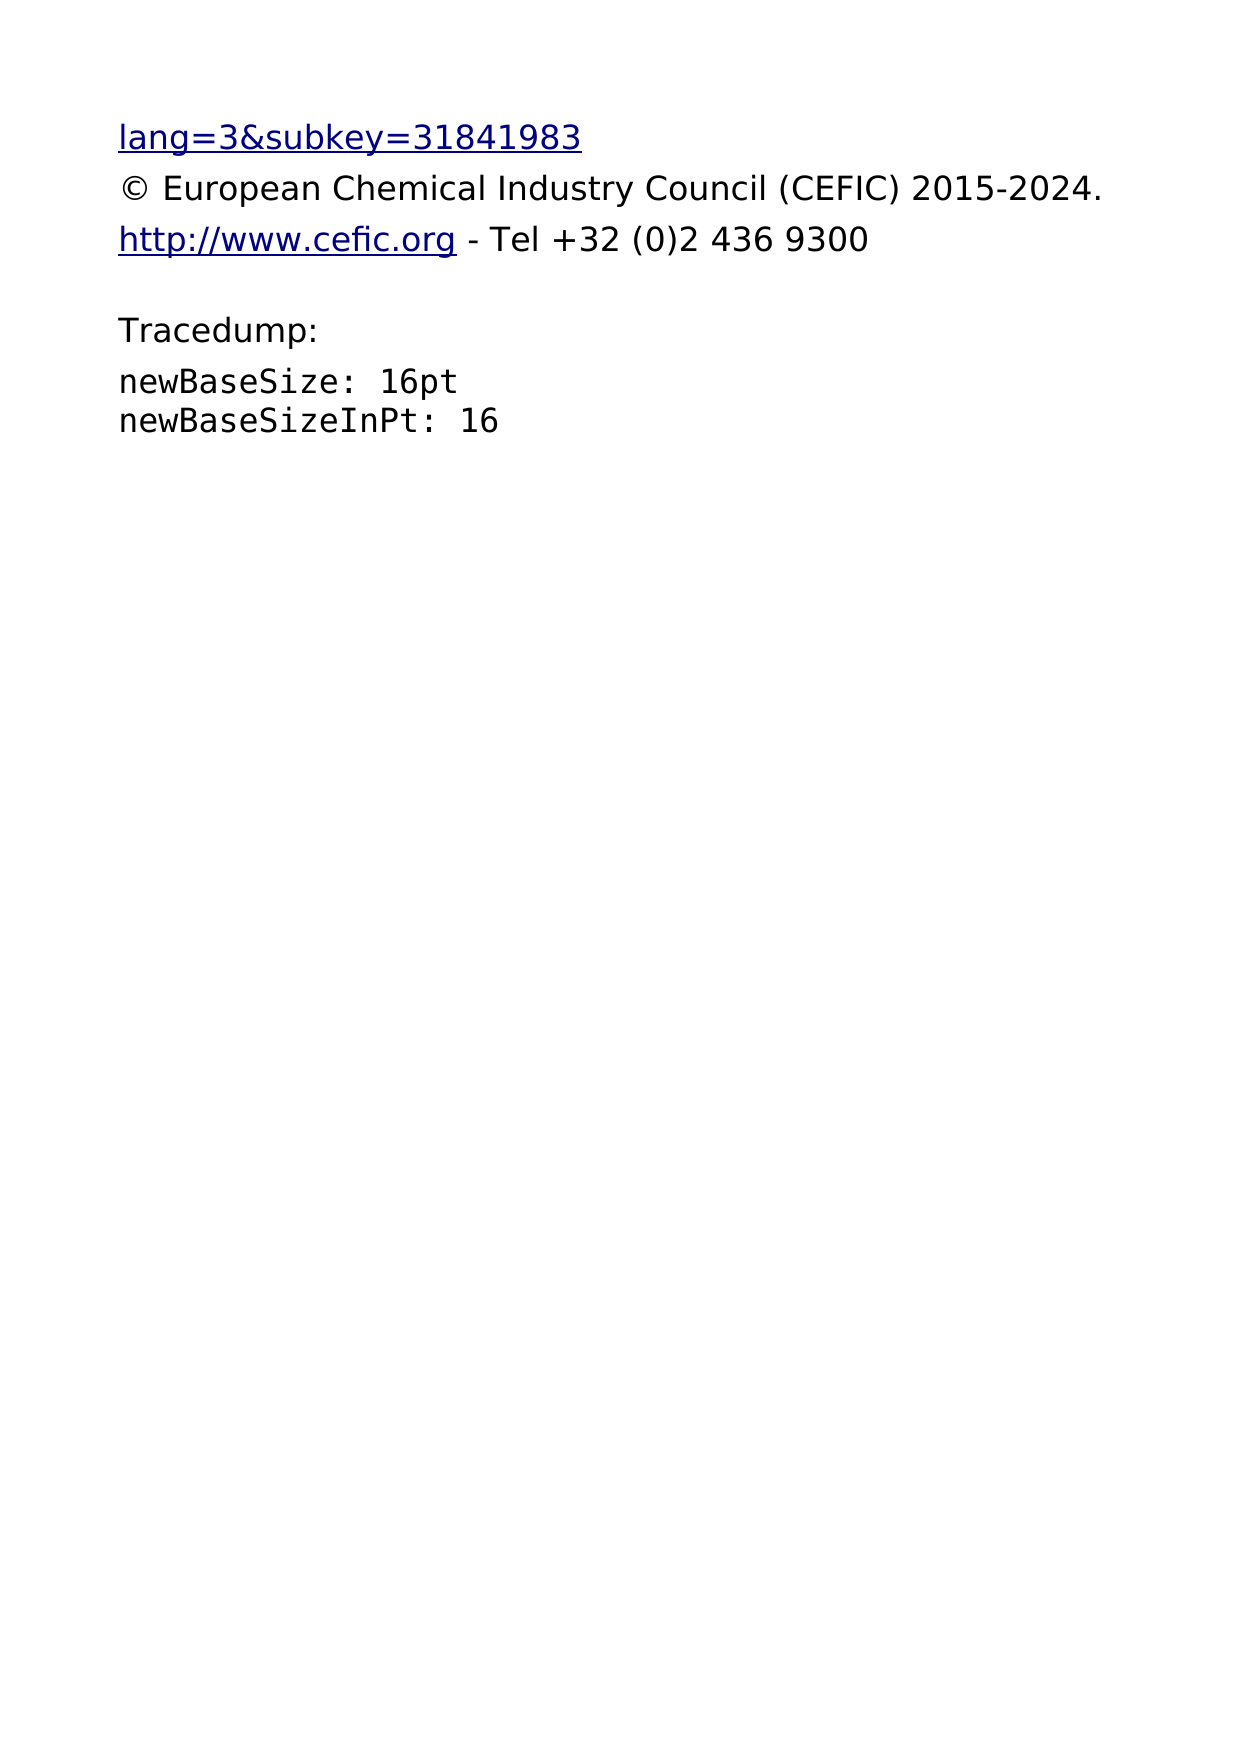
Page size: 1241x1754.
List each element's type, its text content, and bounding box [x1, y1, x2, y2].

text © European Chemical Industry Council (CEFIC) 2015-2024. [118, 169, 1122, 208]
text lang=3&subkey=31841983 [118, 118, 1122, 157]
text newBaseSize: 16pt newBaseSizeInPt: 16 [118, 362, 1122, 440]
text Tracedump: [118, 272, 1122, 350]
text http://www.cefic.org - Tel +32 (0)2 436 9300 [118, 221, 1122, 260]
